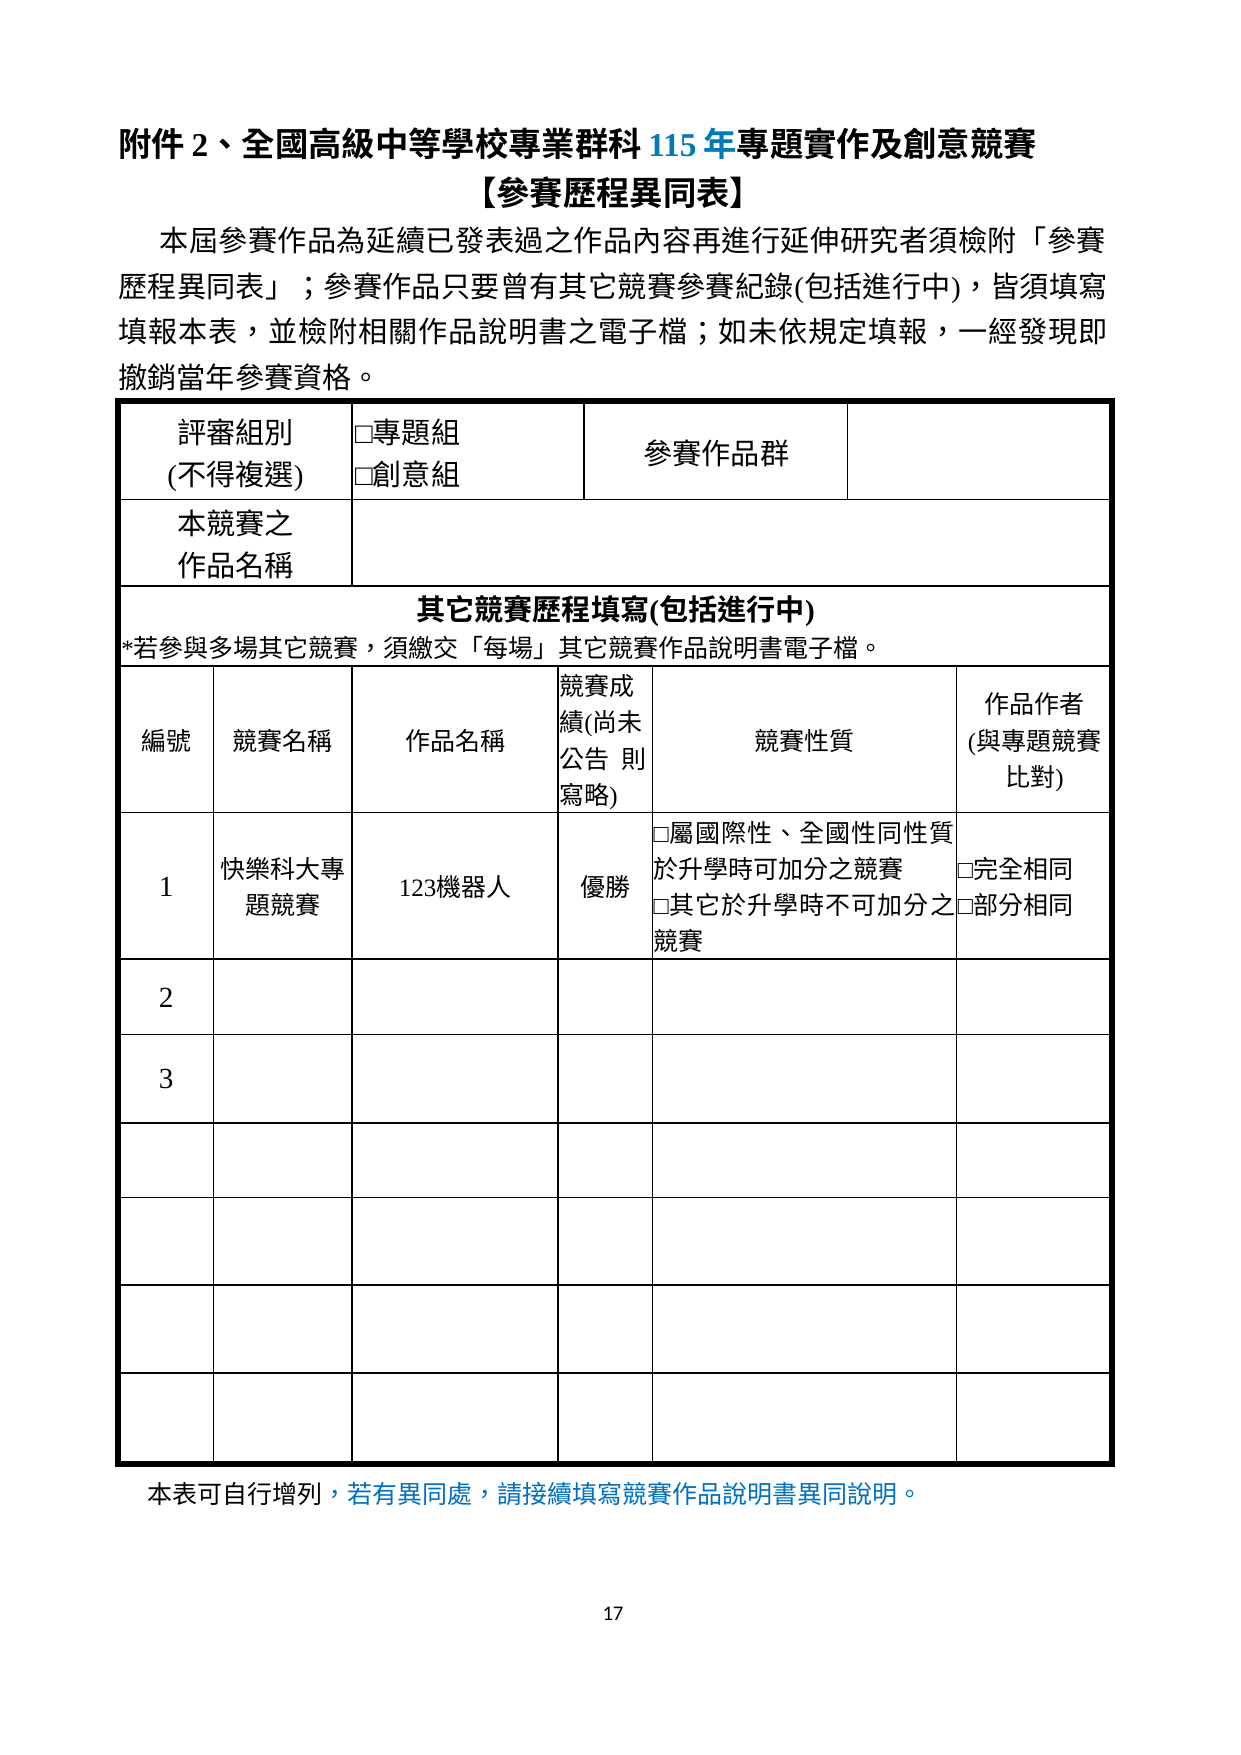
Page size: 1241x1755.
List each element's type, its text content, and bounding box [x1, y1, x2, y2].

table_cell [559, 1286, 652, 1372]
table_cell [957, 1374, 1109, 1461]
table_cell [353, 1286, 557, 1372]
table_cell [653, 1198, 956, 1284]
table_cell [214, 960, 351, 1033]
table_cell 競賽性質 [653, 667, 956, 812]
table_cell 3 [121, 1035, 213, 1122]
table_cell 競賽名稱 [214, 667, 351, 812]
text 【參賽歷程異同表】 [118, 166, 1107, 214]
table_cell 作品作者 (與專題競賽比對) [957, 667, 1109, 812]
table_cell 作品名稱 [353, 667, 557, 812]
table_cell [653, 1286, 956, 1372]
text 本表可自行增列，若有異同處，請接續填寫競賽作品說明書異同說明。 [118, 1467, 1107, 1513]
table_cell [214, 1374, 351, 1461]
table_cell 2 [121, 960, 213, 1033]
table_cell [653, 960, 956, 1033]
table_cell [353, 960, 557, 1033]
text 附件2、全國高級中等學校專業群科115年專題實作及創意競賽 [118, 118, 1172, 166]
table_cell □屬國際性、全國性同性質於升學時可加分之競賽 □其它於升學時不可加分之競賽 [653, 813, 956, 958]
table_cell 1 [121, 813, 213, 958]
table_cell [121, 1124, 213, 1197]
table_cell [957, 1286, 1109, 1372]
table_cell [353, 1198, 557, 1284]
table_cell [353, 1124, 557, 1197]
table_cell [214, 1035, 351, 1122]
table_cell [214, 1124, 351, 1197]
table_header □專題組 □創意組 [353, 404, 583, 499]
table_cell [559, 1035, 652, 1122]
table_cell [653, 1374, 956, 1461]
table_cell [559, 1124, 652, 1197]
table_cell 競賽成績(尚未公告 則寫略) [559, 667, 652, 812]
table_cell [353, 1035, 557, 1122]
table_cell [653, 1124, 956, 1197]
text 本屆參賽作品為延續已發表過之作品內容再進行延伸研究者須檢附「參賽歷程異同表」；參賽作品只要曾有其它競賽參賽紀錄(包括進行中)，皆須填寫填報本表，並檢附相關作品說明書之電子檔；如未依規定填報，一經發現即撤銷當年參賽資格。 [118, 214, 1107, 398]
table_cell [653, 1035, 956, 1122]
table_header [848, 404, 1109, 499]
table_cell 優勝 [559, 813, 652, 958]
table_cell [559, 1198, 652, 1284]
table_cell 123機器人 [353, 813, 557, 958]
table_cell [353, 500, 1109, 585]
table_cell [559, 960, 652, 1033]
table_cell 本競賽之 作品名稱 [121, 500, 351, 585]
table_cell [957, 1035, 1109, 1122]
table_cell [214, 1198, 351, 1284]
table_cell 編號 [121, 667, 213, 812]
table_cell 其它競賽歷程填寫(包括進行中) *若參與多場其它競賽，須繳交「每場」其它競賽作品說明書電子檔。 [121, 587, 1109, 665]
table_cell □完全相同 □部分相同 [957, 813, 1109, 958]
table_cell 快樂科大專題競賽 [214, 813, 351, 958]
table_cell [214, 1286, 351, 1372]
table_cell [121, 1374, 213, 1461]
table_header 參賽作品群 [585, 404, 847, 499]
table_cell [559, 1374, 652, 1461]
table_cell [121, 1198, 213, 1284]
table_cell [957, 1124, 1109, 1197]
table_cell [121, 1286, 213, 1372]
table_cell [957, 960, 1109, 1033]
table_cell [353, 1374, 557, 1461]
table_cell [957, 1198, 1109, 1284]
table_header 評審組別 (不得複選) [121, 404, 351, 499]
